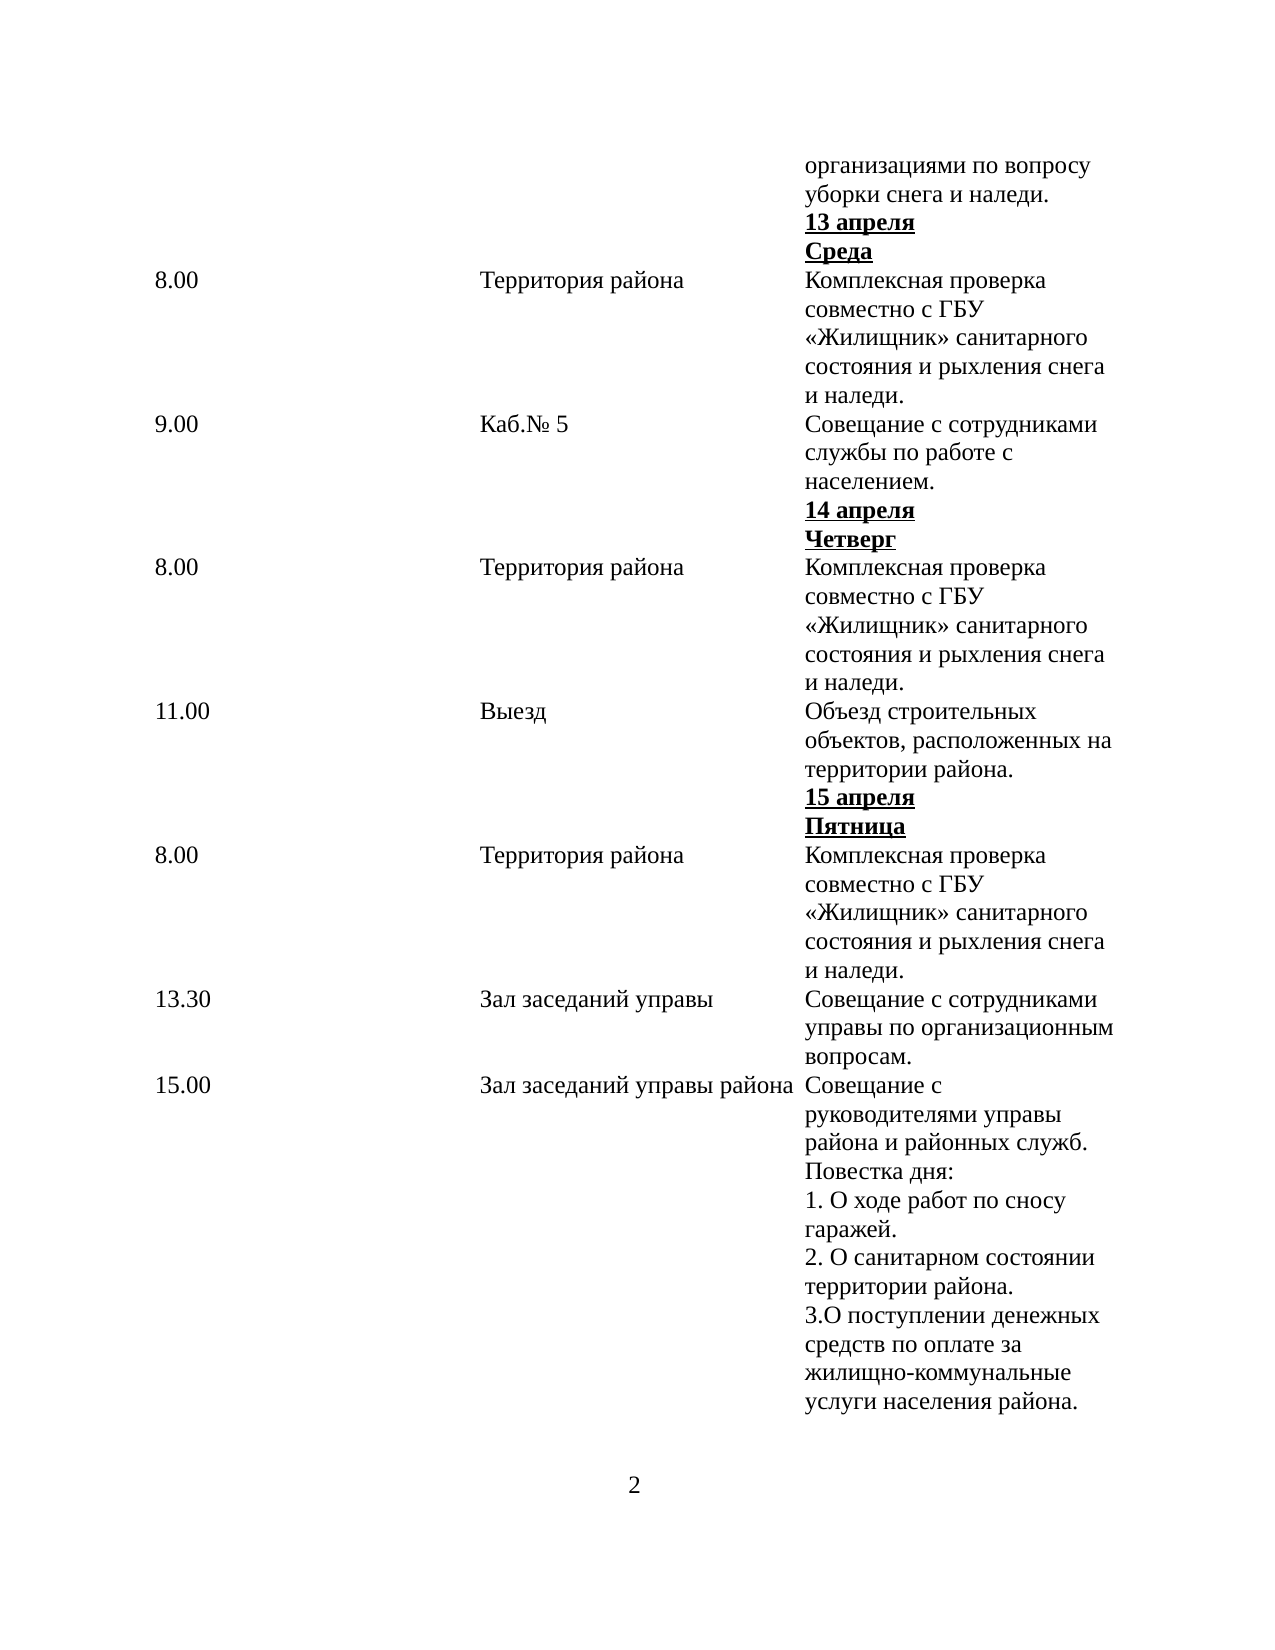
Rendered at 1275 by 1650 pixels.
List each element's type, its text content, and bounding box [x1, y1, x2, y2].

table_cell [475, 495, 800, 552]
table_cell 13.30 [150, 984, 475, 1070]
table_cell Комплексная проверка совместно с ГБУ «Жилищник» санитарного состояния и рыхления снега и наледи. [800, 553, 1125, 696]
table_cell [150, 495, 475, 552]
table_cell 15 апреля Пятница [800, 783, 1125, 840]
table_cell Комплексная проверка совместно с ГБУ «Жилищник» санитарного состояния и рыхления снега и наледи. [800, 265, 1125, 409]
table_cell 11.00 [150, 696, 475, 782]
table_cell 15.00 [150, 1070, 475, 1415]
table_cell 8.00 [150, 265, 475, 409]
table_cell Зал заседаний управы района [475, 1070, 800, 1415]
table_cell [475, 150, 800, 207]
table_cell Совещание с руководителями управы района и районных служб. Повестка дня: 1. О ходе работ по сносу гаражей. 2. О санитарном состоянии территории района. 3.О поступлении денежных средств по оплате за жилищно-коммунальные услуги населения района. [800, 1070, 1125, 1415]
table_cell Совещание с сотрудниками управы по организационным вопросам. [800, 984, 1125, 1070]
table_cell Зал заседаний управы [475, 984, 800, 1070]
table_cell 8.00 [150, 553, 475, 696]
table_cell 8.00 [150, 840, 475, 984]
table_cell Выезд [475, 696, 800, 782]
table_cell Территория района [475, 265, 800, 409]
table_cell Комплексная проверка совместно с ГБУ «Жилищник» санитарного состояния и рыхления снега и наледи. [800, 840, 1125, 984]
table_cell [150, 150, 475, 207]
table_cell [475, 783, 800, 840]
table_cell 14 апреля Четверг [800, 495, 1125, 552]
table_cell [475, 208, 800, 265]
table_cell 13 апреля Среда [800, 208, 1125, 265]
table_cell [150, 783, 475, 840]
table_cell организациями по вопросу уборки снега и наледи. [800, 150, 1125, 207]
table_cell Совещание с сотрудниками службы по работе с населением. [800, 409, 1125, 495]
table_cell [150, 208, 475, 265]
table_cell Территория района [475, 840, 800, 984]
table_cell Объезд строительных объектов, расположенных на территории района. [800, 696, 1125, 782]
table_cell 9.00 [150, 409, 475, 495]
table_cell Каб.№ 5 [475, 409, 800, 495]
table_cell Территория района [475, 553, 800, 696]
